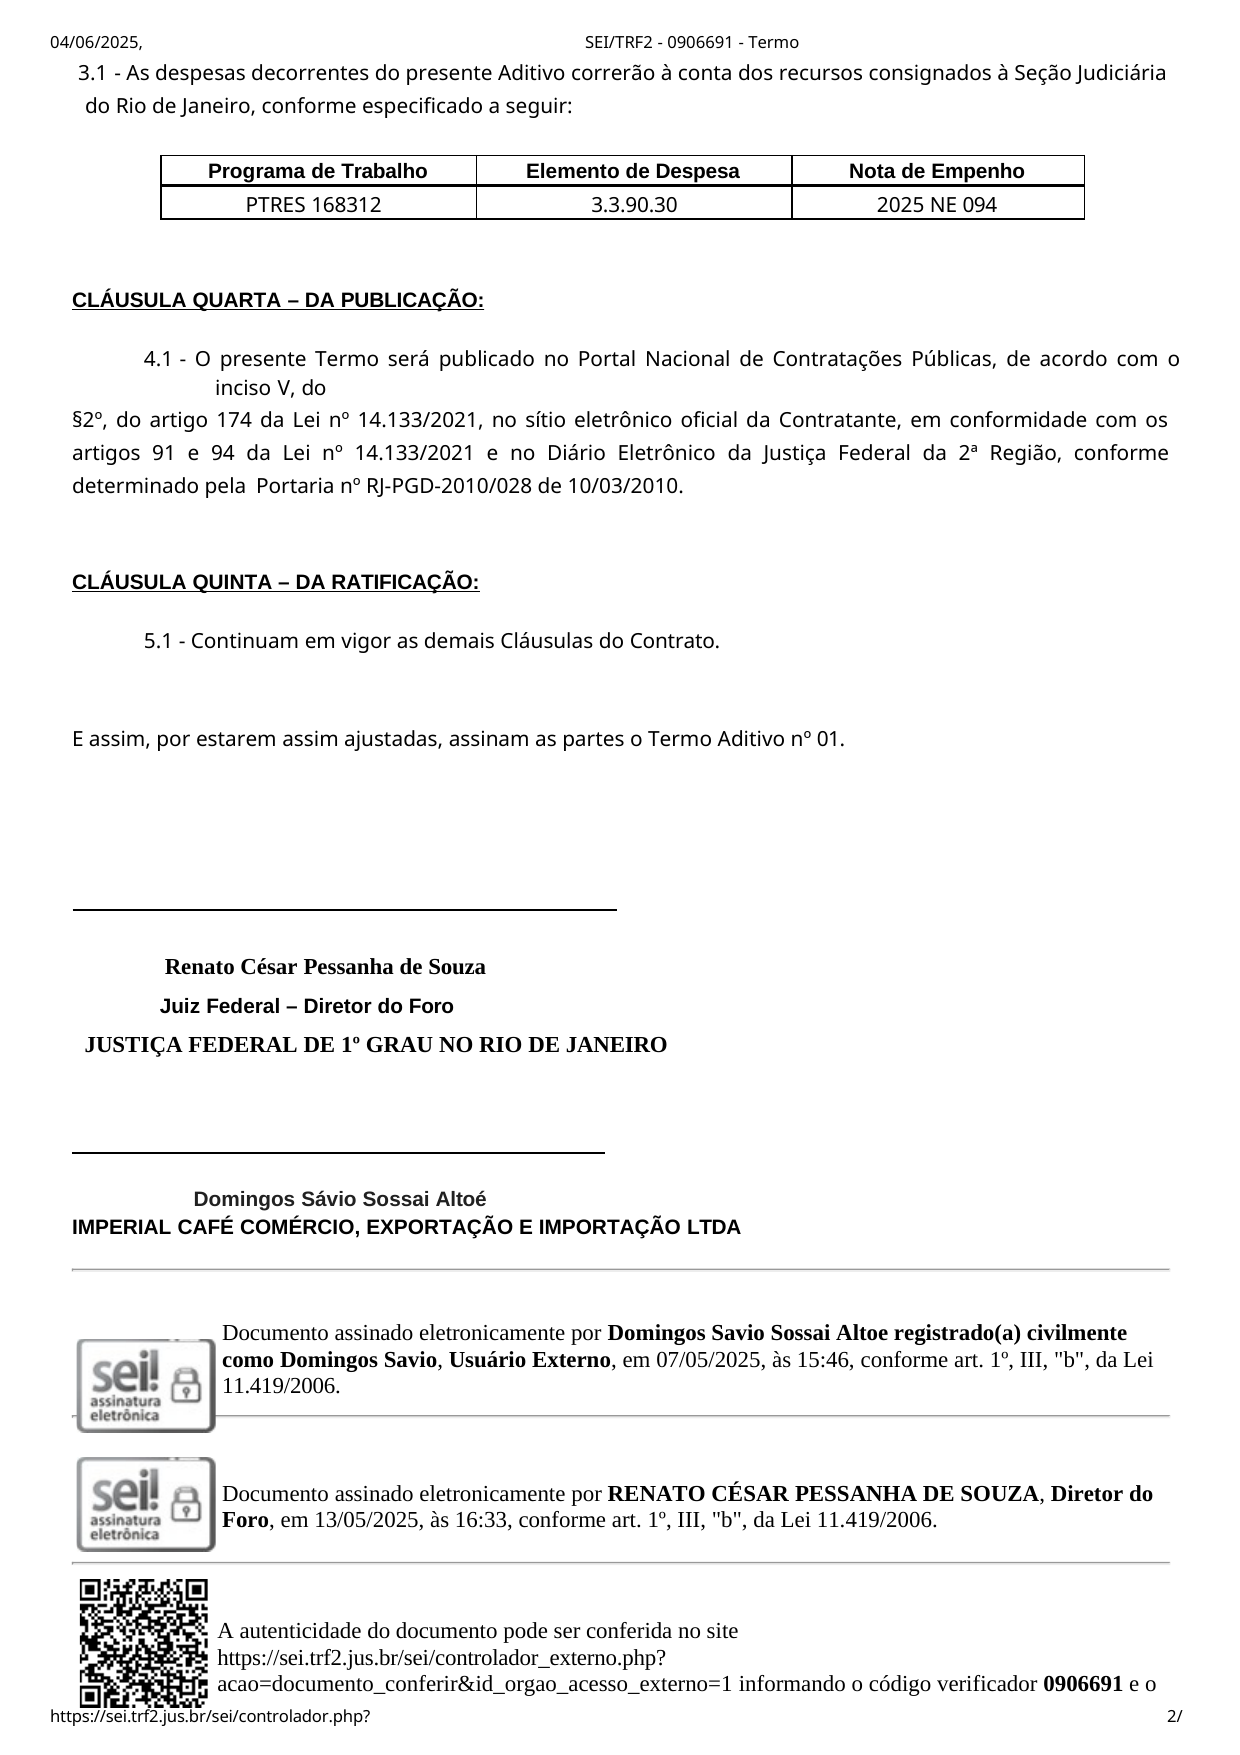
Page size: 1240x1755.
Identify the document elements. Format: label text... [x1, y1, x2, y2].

subtitle JUSTIÇA FEDERAL DE 1º GRAU NO RIO DE JANEIRO [84, 1031, 1181, 1057]
list - O presente Termo será publicado no Portal Nacional de Contratações Públicas, de acordo com o inciso V, do [144, 344, 1181, 401]
text Domingos Sávio Sossai Altoé [193, 1187, 1181, 1211]
list - As despesas decorrentes do presente Aditivo correrão à conta dos recursos consignados à Seção Judiciária do Rio de Janeiro, conforme especificado a seguir: [72, 58, 1171, 120]
subtitle Renato César Pessanha de Souza [164, 953, 1181, 979]
text Juiz Federal – Diretor do Foro [159, 994, 1181, 1018]
subtitle IMPERIAL CAFÉ COMÉRCIO, EXPORTAÇÃO E IMPORTAÇÃO LTDA [72, 1215, 1181, 1239]
table_header PTRES 168312 [162, 187, 476, 218]
table_header 2025 NE 094 [793, 187, 1084, 218]
table_header Programa de Trabalho [162, 156, 476, 184]
text §2º, do artigo 174 da Lei nº 14.133/2021, no sítio eletrônico oficial da Contratante, em conformidade com os artigos 91 e 94 da Lei nº 14.133/2021 e no Diário Eletrônico da Justiça Federal da 2ª Região, conforme determinado pela Portaria nº RJ-PGD-2010/028 de 10/03/2010. [72, 406, 1171, 500]
table_header Elemento de Despesa [477, 156, 791, 184]
text Documento assinado eletronicamente por Domingos Savio Sossai Altoe registrado(a) civilmente como Domingos Savio, Usuário Externo, em 07/05/2025, às 15:46, conforme art. 1º, III, "b", da Lei 11.419/2006. [222, 1319, 1178, 1398]
table_header Nota de Empenho [793, 156, 1084, 184]
subtitle CLÁUSULA QUARTA – DA PUBLICAÇÃO: [72, 288, 1181, 312]
text E assim, por estarem assim ajustadas, assinam as partes o Termo Aditivo nº 01. [72, 724, 1181, 752]
list - Continuam em vigor as demais Cláusulas do Contrato. [144, 626, 1181, 654]
table_header 3.3.90.30 [477, 187, 791, 218]
text Documento assinado eletronicamente por RENATO CÉSAR PESSANHA DE SOUZA, Diretor do Foro, em 13/05/2025, às 16:33, conforme art. 1º, III, "b", da Lei 11.419/2006. [222, 1480, 1181, 1533]
subtitle CLÁUSULA QUINTA – DA RATIFICAÇÃO: [72, 570, 1181, 594]
text A autenticidade do documento pode ser conferida no site https://sei.trf2.jus.br/sei/controlador_externo.php? acao=documento_conferir&id_orgao_acesso_externo=1 informando o código verificador 0906691 e o [217, 1618, 1178, 1697]
